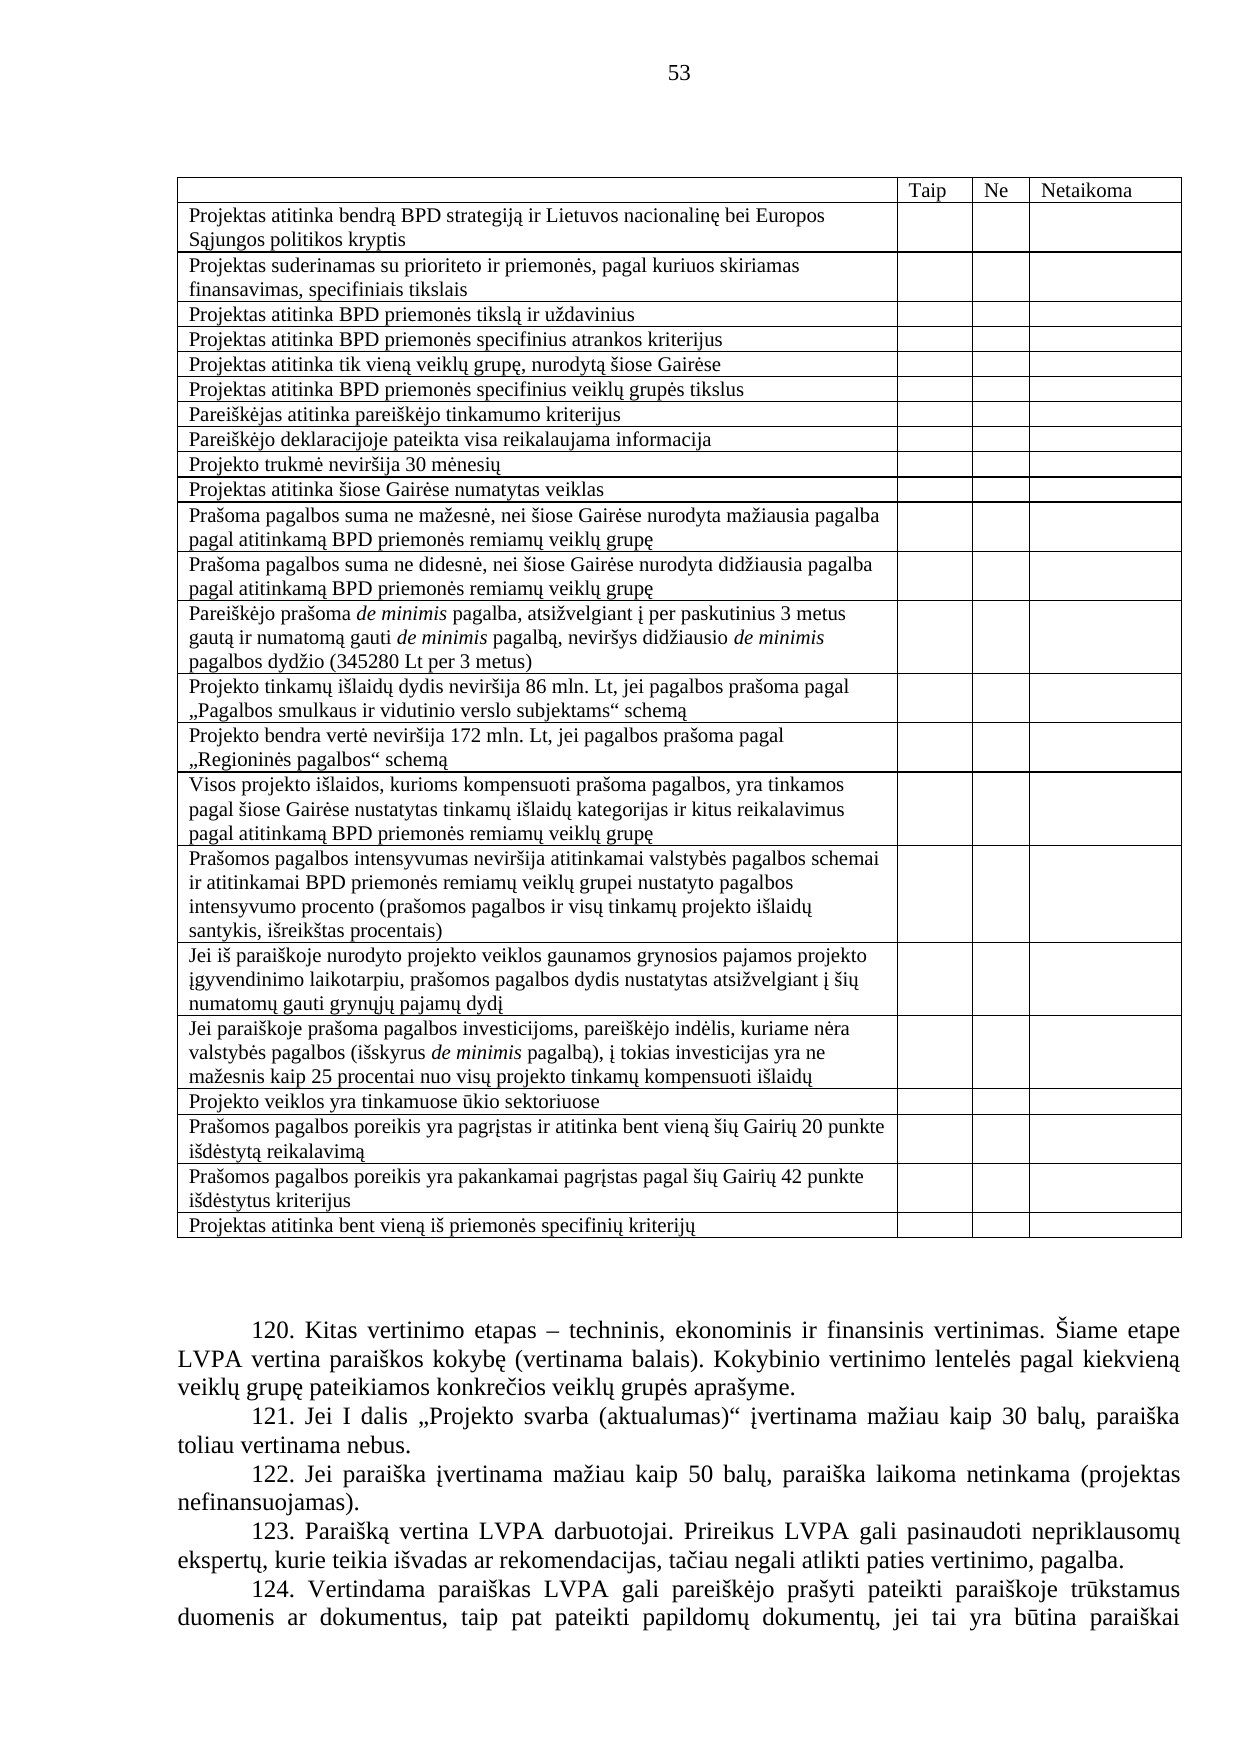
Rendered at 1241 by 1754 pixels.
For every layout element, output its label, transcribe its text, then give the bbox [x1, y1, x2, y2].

table_cell Visos projekto išlaidos, kurioms kompensuoti prašoma pagalbos, yra tinkamos pagal šiose Gairėse nustatytas tinkamų išlaidų kategorijas ir kitus reikalavimus pagal atitinkamą BPD priemonės remiamų veiklų grupę [178, 773, 897, 844]
table_cell [1030, 327, 1181, 351]
table_cell [1030, 402, 1181, 426]
table_cell [1030, 503, 1181, 551]
table_cell [973, 478, 1029, 501]
table_cell [973, 773, 1029, 844]
text 123. Paraišką vertina LVPA darbuotojai. Prireikus LVPA gali pasinaudoti nepriklausomų ekspertų, kurie teikia išvadas ar rekomendacijas, tačiau negali atlikti paties vertinimo, pagalba. [177, 1516, 1181, 1574]
table_cell [973, 377, 1029, 401]
table_cell [898, 723, 972, 771]
table_cell Projektas atitinka šiose Gairėse numatytas veiklas [178, 478, 897, 501]
table_cell [973, 327, 1029, 351]
table_cell [898, 552, 972, 600]
table_cell Projektas atitinka bendrą BPD strategiją ir Lietuvos nacionalinę bei Europos Sąjungos politikos kryptis [178, 203, 897, 251]
table_cell [898, 327, 972, 351]
table_cell Projektas atitinka BPD priemonės tikslą ir uždavinius [178, 302, 897, 326]
table_cell [973, 253, 1029, 301]
table_cell [973, 1115, 1029, 1163]
table_cell Projektas atitinka tik vieną veiklų grupę, nurodytą šiose Gairėse [178, 352, 897, 376]
table_cell [1030, 1213, 1181, 1237]
table_cell [898, 1164, 972, 1212]
table_cell [898, 674, 972, 722]
table_cell [1030, 478, 1181, 501]
table_cell [973, 1164, 1029, 1212]
text 120. Kitas vertinimo etapas – techninis, ekonominis ir finansinis vertinimas. Šiame etape LVPA vertina paraiškos kokybę (vertinama balais). Kokybinio vertinimo lentelės pagal kiekvieną veiklų grupę pateikiamos konkrečios veiklų grupės aprašyme. [177, 1315, 1181, 1401]
table_cell [973, 723, 1029, 771]
table_cell [973, 1089, 1029, 1113]
table_cell [1030, 352, 1181, 376]
table_cell [973, 427, 1029, 451]
table_cell [973, 1016, 1029, 1088]
text 124. Vertindama paraiškas LVPA gali pareiškėjo prašyti pateikti paraiškoje trūkstamus duomenis ar dokumentus, taip pat pateikti papildomų dokumentų, jei tai yra būtina paraiškai [177, 1574, 1181, 1631]
table_cell [898, 253, 972, 301]
table_cell Projekto bendra vertė neviršija 172 mln. Lt, jei pagalbos prašoma pagal „Regioninės pagalbos“ schemą [178, 723, 897, 771]
table_cell Pareiškėjo deklaracijoje pateikta visa reikalaujama informacija [178, 427, 897, 451]
table_cell [1030, 427, 1181, 451]
table_cell [973, 846, 1029, 942]
table_header [178, 178, 897, 202]
table_cell Projekto veiklos yra tinkamuose ūkio sektoriuose [178, 1089, 897, 1113]
table_cell [1030, 674, 1181, 722]
text 121. Jei I dalis „Projekto svarba (aktualumas)“ įvertinama mažiau kaip 30 balų, paraiška toliau vertinama nebus. [177, 1401, 1181, 1459]
table_cell [898, 402, 972, 426]
table_cell Projekto tinkamų išlaidų dydis neviršija 86 mln. Lt, jei pagalbos prašoma pagal „Pagalbos smulkaus ir vidutinio verslo subjektams“ schemą [178, 674, 897, 722]
table_cell Projektas atitinka BPD priemonės specifinius atrankos kriterijus [178, 327, 897, 351]
table_cell [898, 302, 972, 326]
table_cell [1030, 1016, 1181, 1088]
table_cell [898, 773, 972, 844]
table_cell Projektas suderinamas su prioriteto ir priemonės, pagal kuriuos skiriamas finansavimas, specifiniais tikslais [178, 253, 897, 301]
table_cell Jei paraiškoje prašoma pagalbos investicijoms, pareiškėjo indėlis, kuriame nėra valstybės pagalbos (išskyrus de minimis pagalbą), į tokias investicijas yra ne mažesnis kaip 25 procentai nuo visų projekto tinkamų kompensuoti išlaidų [178, 1016, 897, 1088]
table_cell Pareiškėjo prašoma de minimis pagalba, atsižvelgiant į per paskutinius 3 metus gautą ir numatomą gauti de minimis pagalbą, neviršys didžiausio de minimis pagalbos dydžio (345280 Lt per 3 metus) [178, 601, 897, 673]
table_cell [1030, 773, 1181, 844]
table_cell Jei iš paraiškoje nurodyto projekto veiklos gaunamos grynosios pajamos projekto įgyvendinimo laikotarpiu, prašomos pagalbos dydis nustatytas atsižvelgiant į šių numatomų gauti grynųjų pajamų dydį [178, 943, 897, 1015]
table_cell [1030, 253, 1181, 301]
table_cell Projektas atitinka BPD priemonės specifinius veiklų grupės tikslus [178, 377, 897, 401]
table_cell [973, 203, 1029, 251]
table_cell Prašomos pagalbos poreikis yra pakankamai pagrįstas pagal šių Gairių 42 punkte išdėstytus kriterijus [178, 1164, 897, 1212]
table_cell [898, 601, 972, 673]
table_cell [1030, 302, 1181, 326]
table_cell [973, 601, 1029, 673]
table_cell Projekto trukmė neviršija 30 mėnesių [178, 452, 897, 476]
table_cell [898, 427, 972, 451]
table_cell Prašoma pagalbos suma ne didesnė, nei šiose Gairėse nurodyta didžiausia pagalba pagal atitinkamą BPD priemonės remiamų veiklų grupę [178, 552, 897, 600]
table_cell Prašomos pagalbos intensyvumas neviršija atitinkamai valstybės pagalbos schemai ir atitinkamai BPD priemonės remiamų veiklų grupei nustatyto pagalbos intensyvumo procento (prašomos pagalbos ir visų tinkamų projekto išlaidų santykis, išreikštas procentais) [178, 846, 897, 942]
table_cell [898, 846, 972, 942]
table_cell [1030, 377, 1181, 401]
table_cell [898, 943, 972, 1015]
table_cell [1030, 846, 1181, 942]
table_cell [973, 452, 1029, 476]
table_cell [973, 943, 1029, 1015]
table_cell [1030, 1089, 1181, 1113]
text 122. Jei paraiška įvertinama mažiau kaip 50 balų, paraiška laikoma netinkama (projektas nefinansuojamas). [177, 1459, 1181, 1516]
table_cell [1030, 601, 1181, 673]
table_cell [1030, 1115, 1181, 1163]
table_cell [1030, 452, 1181, 476]
table_cell [973, 352, 1029, 376]
table_cell [898, 503, 972, 551]
table_cell [898, 1016, 972, 1088]
table_cell [898, 203, 972, 251]
table_cell [973, 302, 1029, 326]
table_header Taip [898, 178, 972, 202]
table_cell Prašoma pagalbos suma ne mažesnė, nei šiose Gairėse nurodyta mažiausia pagalba pagal atitinkamą BPD priemonės remiamų veiklų grupę [178, 503, 897, 551]
table_cell [973, 503, 1029, 551]
table_cell Pareiškėjas atitinka pareiškėjo tinkamumo kriterijus [178, 402, 897, 426]
table_cell [1030, 1164, 1181, 1212]
table_header Ne [973, 178, 1029, 202]
table_cell [1030, 203, 1181, 251]
table_cell Projektas atitinka bent vieną iš priemonės specifinių kriterijų [178, 1213, 897, 1237]
table_cell [973, 402, 1029, 426]
table_cell [1030, 943, 1181, 1015]
table_cell Prašomos pagalbos poreikis yra pagrįstas ir atitinka bent vieną šių Gairių 20 punkte išdėstytą reikalavimą [178, 1115, 897, 1163]
table_cell [973, 552, 1029, 600]
table_header Netaikoma [1030, 178, 1181, 202]
table_cell [973, 1213, 1029, 1237]
table_cell [898, 1089, 972, 1113]
table_cell [898, 452, 972, 476]
table_cell [898, 1213, 972, 1237]
table_cell [973, 674, 1029, 722]
table_cell [1030, 723, 1181, 771]
table_cell [898, 352, 972, 376]
table_cell [898, 377, 972, 401]
table_cell [898, 478, 972, 501]
table_cell [1030, 552, 1181, 600]
table_cell [898, 1115, 972, 1163]
